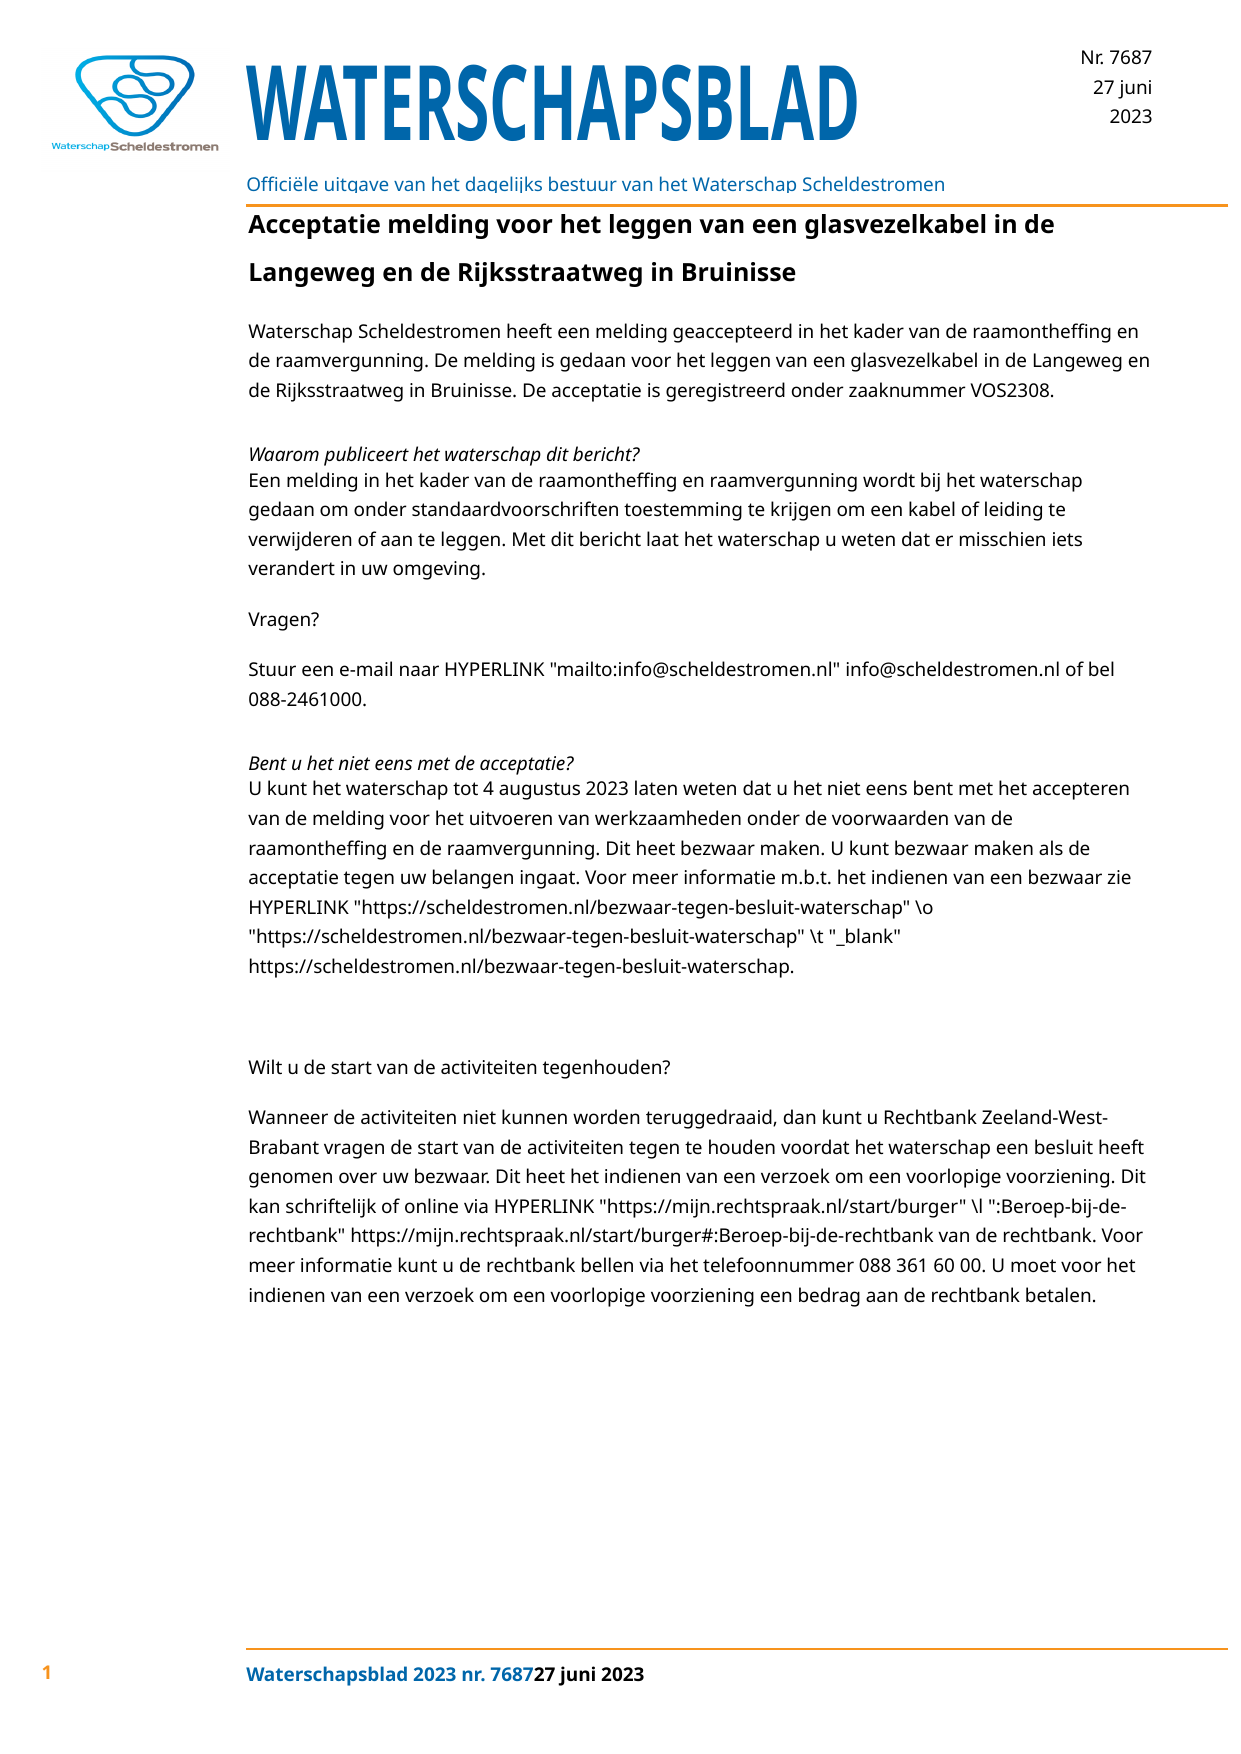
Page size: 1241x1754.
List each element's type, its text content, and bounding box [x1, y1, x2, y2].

text Vragen? [248, 606, 1152, 632]
text Waterschap Scheldestromen heeft een melding geaccepteerd in het kader van de raamontheffing en de raamvergunning. De melding is gedaan voor het leggen van een glasvezelkabel in de Langeweg en de Rijksstraatweg in Bruinisse. De acceptatie is geregistreerd onder zaaknummer VOS2308. [248, 318, 1152, 403]
text Stuur een e-mail naar HYPERLINK "mailto:info@scheldestromen.nl" info@scheldestromen.nl of bel 088-2461000. [248, 656, 1152, 712]
text Wilt u de start van de activiteiten tegenhouden? [248, 1054, 1152, 1080]
text Waarom publiceert het waterschap dit bericht? [248, 441, 1152, 467]
picture [41, 47, 231, 172]
text U kunt het waterschap tot 4 augustus 2023 laten weten dat u het niet eens bent met het accepteren van de melding voor het uitvoeren van werkzaamheden onder de voorwaarden van de raamontheffing en de raamvergunning. Dit heet bezwaar maken. U kunt bezwaar maken als de acceptatie tegen uw belangen ingaat. Voor meer informatie m.b.t. het indienen van een bezwaar zie HYPERLINK "https://scheldestromen.nl/bezwaar-tegen-besluit-waterschap" \o "https://scheldestromen.nl/bezwaar-tegen-besluit-waterschap" \t "_blank" https://scheldestromen.nl/bezwaar-tegen-besluit-waterschap. [248, 776, 1152, 979]
text Een melding in het kader van de raamontheffing en raamvergunning wordt bij het waterschap gedaan om onder standaardvoorschriften toestemming te krijgen om een kabel of leiding te verwijderen of aan te leggen. Met dit bericht laat het waterschap u weten dat er misschien iets verandert in uw omgeving. [248, 467, 1152, 581]
text Bent u het niet eens met de acceptatie? [248, 750, 1152, 776]
text Wanneer de activiteiten niet kunnen worden teruggedraaid, dan kunt u Rechtbank Zeeland-West-Brabant vragen de start van de activiteiten tegen te houden voordat het waterschap een besluit heeft genomen over uw bezwaar. Dit heet het indienen van een verzoek om een voorlopige voorziening. Dit kan schriftelijk of online via HYPERLINK "https://mijn.rechtspraak.nl/start/burger" \l ":Beroep-bij-de-rechtbank" https://mijn.rechtspraak.nl/start/burger#:Beroep-bij-de-rechtbank van de rechtbank. Voor meer informatie kunt u de rechtbank bellen via het telefoonnummer 088 361 60 00. U moet voor het indienen van een verzoek om een voorlopige voorziening een bedrag aan de rechtbank betalen. [248, 1104, 1152, 1308]
text Acceptatie melding voor het leggen van een glasvezelkabel in de Langeweg en de Rijksstraatweg in Bruinisse [248, 207, 1152, 288]
